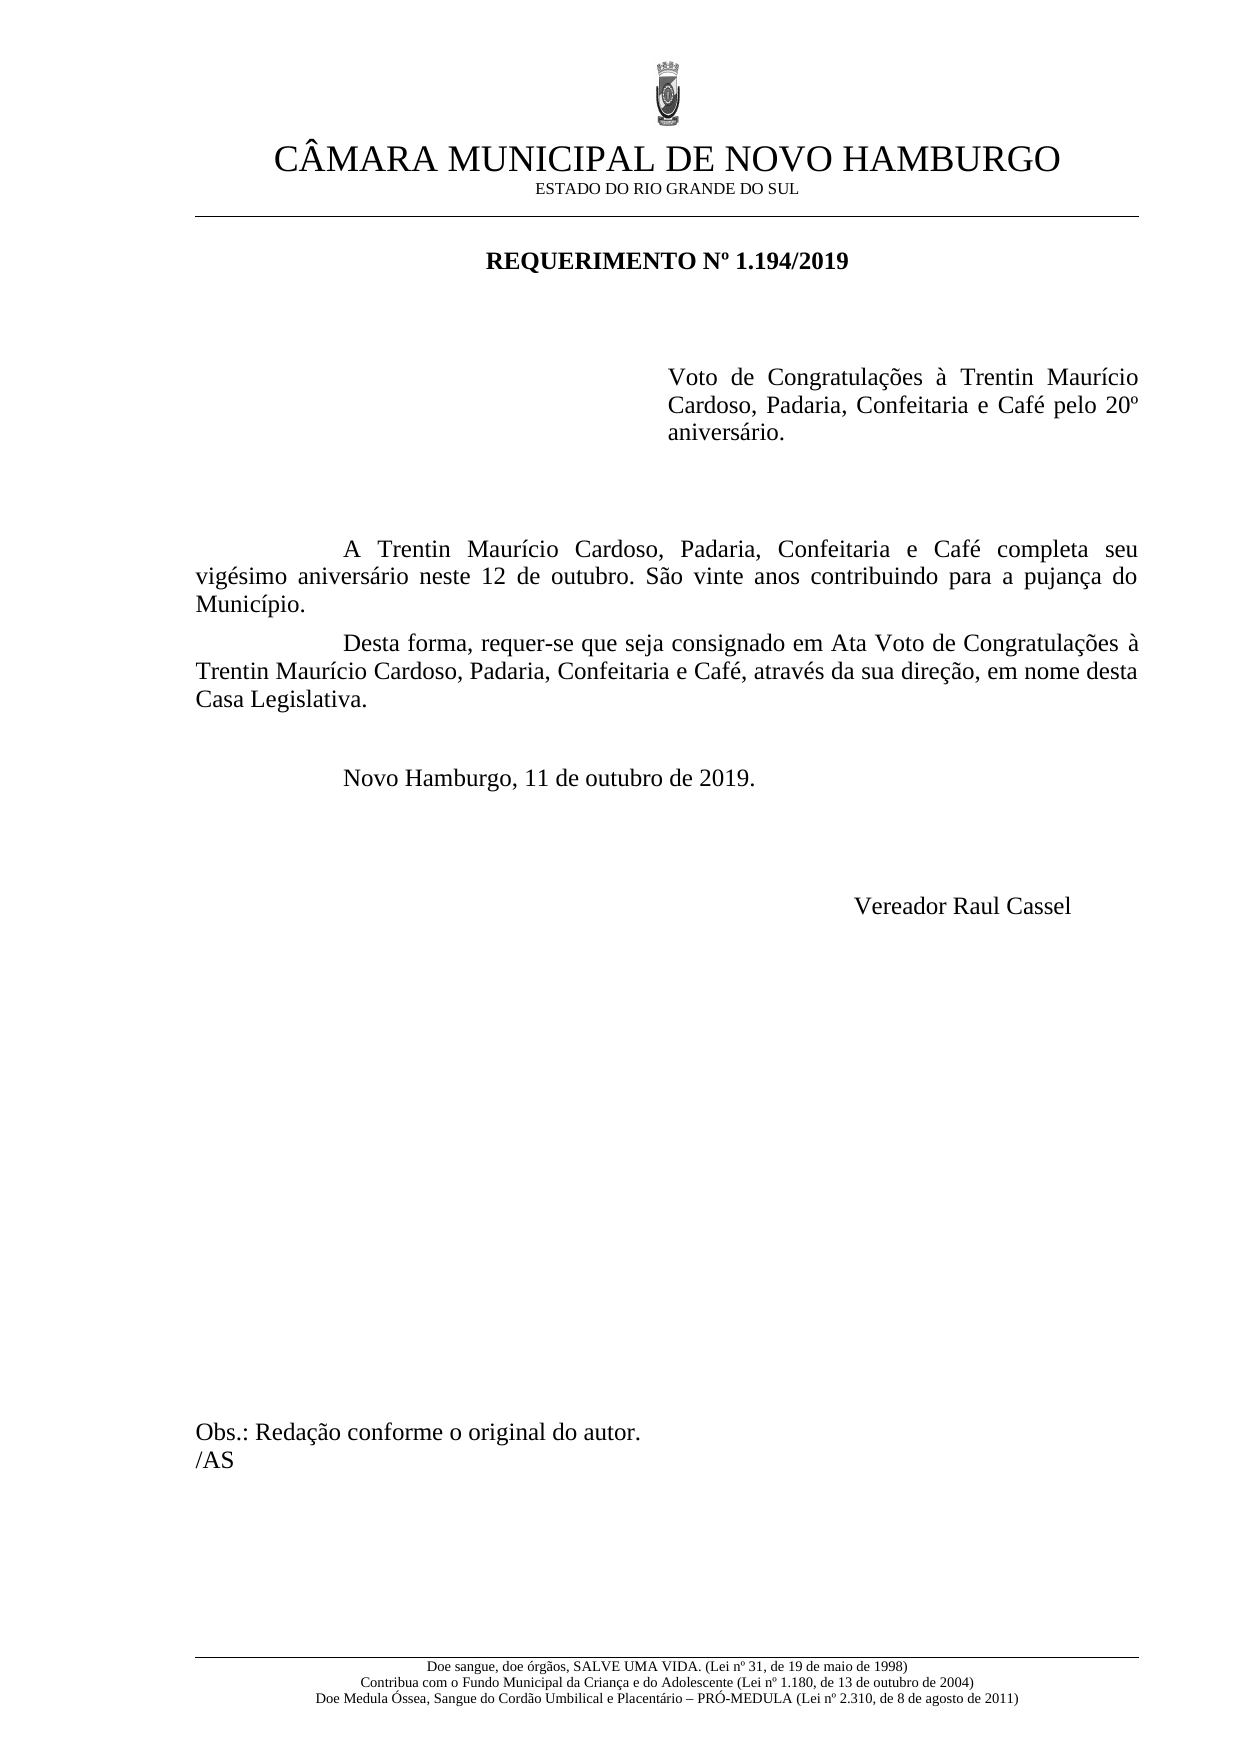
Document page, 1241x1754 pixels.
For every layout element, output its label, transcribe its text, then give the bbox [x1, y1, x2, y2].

text Novo Hamburgo, 11 de outubro de 2019. [343, 764, 1139, 792]
text Voto de Congratulações à Trentin Maurício Cardoso, Padaria, Confeitaria e Café pelo 20º aniversário. [668, 363, 1139, 446]
text Obs.: Redação conforme o original do autor. [195, 1418, 1139, 1446]
text A Trentin Maurício Cardoso, Padaria, Confeitaria e Café completa seu vigésimo aniversário neste 12 de outubro. São vinte anos contribuindo para a pujança do Município. [195, 535, 1139, 618]
text REQUERIMENTO Nº 1.194/2019 [195, 247, 1139, 274]
text Desta forma, requer-se que seja consignado em Ata Voto de Congratulações à Trentin Maurício Cardoso, Padaria, Confeitaria e Café, através da sua direção, em nome desta Casa Legislativa. [195, 629, 1139, 713]
text Vereador Raul Cassel [786, 892, 1139, 920]
text /AS [195, 1446, 1139, 1474]
